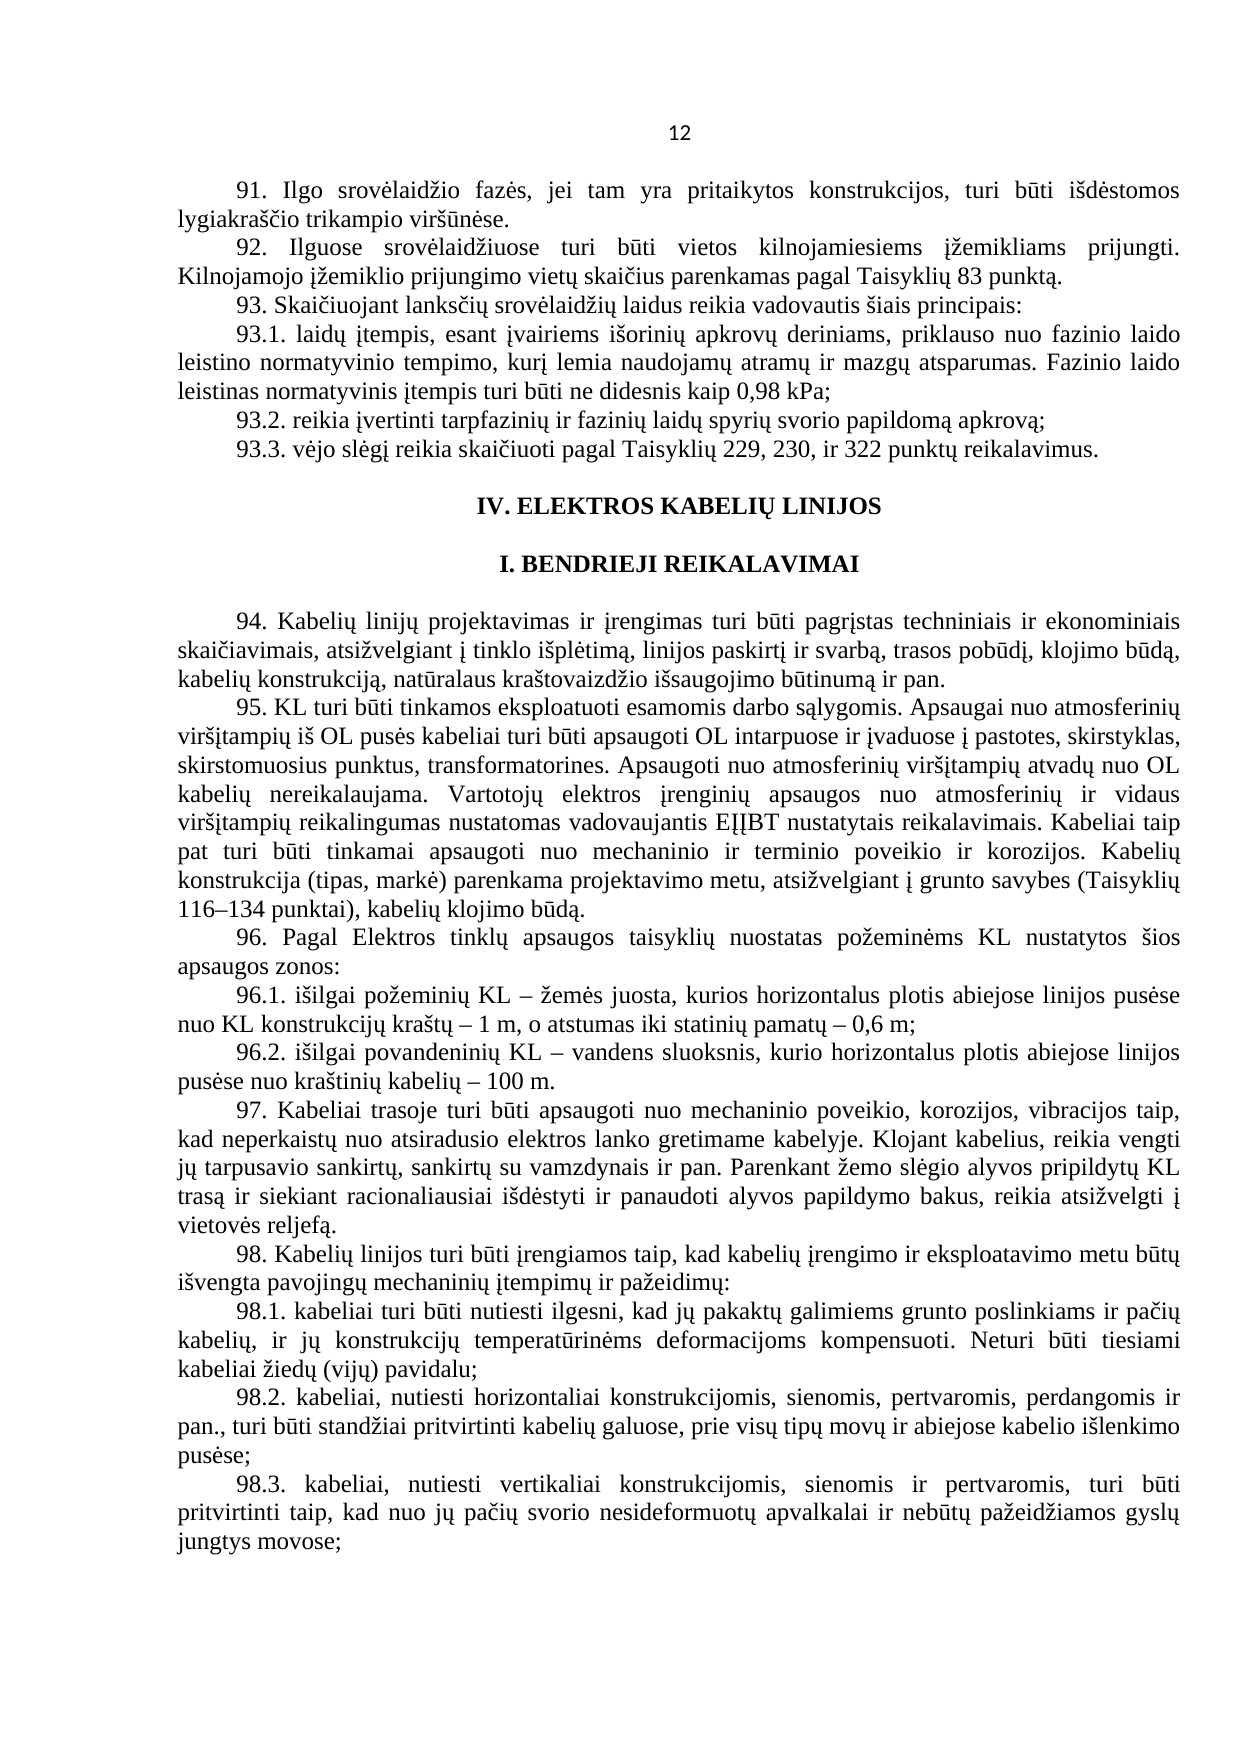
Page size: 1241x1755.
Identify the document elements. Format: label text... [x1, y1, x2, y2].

text 98.3. kabeliai, nutiesti vertikaliai konstrukcijomis, sienomis ir pertvaromis, turi būti pritvirtinti taip, kad nuo jų pačių svorio nesideformuotų apvalkalai ir nebūtų pažeidžiamos gyslų jungtys movose; [177, 1469, 1181, 1555]
text 93.1. laidų įtempis, esant įvairiems išorinių apkrovų deriniams, priklauso nuo fazinio laido leistino normatyvinio tempimo, kurį lemia naudojamų atramų ir mazgų atsparumas. Fazinio laido leistinas normatyvinis įtempis turi būti ne didesnis kaip 0,98 kPa; [177, 319, 1181, 405]
text 94. Kabelių linijų projektavimas ir įrengimas turi būti pagrįstas techniniais ir ekonominiais skaičiavimais, atsižvelgiant į tinklo išplėtimą, linijos paskirtį ir svarbą, trasos pobūdį, klojimo būdą, kabelių konstrukciją, natūralaus kraštovaizdžio išsaugojimo būtinumą ir pan. [177, 606, 1181, 692]
text 91. Ilgo srovėlaidžio fazės, jei tam yra pritaikytos konstrukcijos, turi būti išdėstomos lygiakraščio trikampio viršūnėse. [177, 175, 1181, 232]
text 93. Skaičiuojant lanksčių srovėlaidžių laidus reikia vadovautis šiais principais: [177, 290, 1181, 319]
text I. BENDRIEJI REIKALAVIMAI [177, 549, 1181, 577]
text 93.3. vėjo slėgį reikia skaičiuoti pagal Taisyklių 229, 230, ir 322 punktų reikalavimus. [177, 434, 1181, 462]
text 95. KL turi būti tinkamos eksploatuoti esamomis darbo sąlygomis. Apsaugai nuo atmosferinių viršįtampių iš OL pusės kabeliai turi būti apsaugoti OL intarpuose ir įvaduose į pastotes, skirstyklas, skirstomuosius punktus, transformatorines. Apsaugoti nuo atmosferinių viršįtampių atvadų nuo OL kabelių nereikalaujama. Vartotojų elektros įrenginių apsaugos nuo atmosferinių ir vidaus viršįtampių reikalingumas nustatomas vadovaujantis EĮĮBT nustatytais reikalavimais. Kabeliai taip pat turi būti tinkamai apsaugoti nuo mechaninio ir terminio poveikio ir korozijos. Kabelių konstrukcija (tipas, markė) parenkama projektavimo metu, atsižvelgiant į grunto savybes (Taisyklių 116–134 punktai), kabelių klojimo būdą. [177, 692, 1181, 922]
text 98.2. kabeliai, nutiesti horizontaliai konstrukcijomis, sienomis, pertvaromis, perdangomis ir pan., turi būti standžiai pritvirtinti kabelių galuose, prie visų tipų movų ir abiejose kabelio išlenkimo pusėse; [177, 1382, 1181, 1469]
text 96.2. išilgai povandeninių KL – vandens sluoksnis, kurio horizontalus plotis abiejose linijos pusėse nuo kraštinių kabelių – 100 m. [177, 1037, 1181, 1095]
text 98.1. kabeliai turi būti nutiesti ilgesni, kad jų pakaktų galimiems grunto poslinkiams ir pačių kabelių, ir jų konstrukcijų temperatūrinėms deformacijoms kompensuoti. Neturi būti tiesiami kabeliai žiedų (vijų) pavidalu; [177, 1296, 1181, 1382]
text 98. Kabelių linijos turi būti įrengiamos taip, kad kabelių įrengimo ir eksploatavimo metu būtų išvengta pavojingų mechaninių įtempimų ir pažeidimų: [177, 1239, 1181, 1296]
text IV. ELEKTROS KABELIŲ LINIJOS [177, 491, 1181, 520]
text 97. Kabeliai trasoje turi būti apsaugoti nuo mechaninio poveikio, korozijos, vibracijos taip, kad neperkaistų nuo atsiradusio elektros lanko gretimame kabelyje. Klojant kabelius, reikia vengti jų tarpusavio sankirtų, sankirtų su vamzdynais ir pan. Parenkant žemo slėgio alyvos pripildytų KL trasą ir siekiant racionaliausiai išdėstyti ir panaudoti alyvos papildymo bakus, reikia atsižvelgti į vietovės reljefą. [177, 1095, 1181, 1239]
text 92. Ilguose srovėlaidžiuose turi būti vietos kilnojamiesiems įžemikliams prijungti. Kilnojamojo įžemiklio prijungimo vietų skaičius parenkamas pagal Taisyklių 83 punktą. [177, 232, 1181, 290]
text 93.2. reikia įvertinti tarpfazinių ir fazinių laidų spyrių svorio papildomą apkrovą; [177, 405, 1181, 434]
text 96. Pagal Elektros tinklų apsaugos taisyklių nuostatas požeminėms KL nustatytos šios apsaugos zonos: [177, 922, 1181, 980]
text 96.1. išilgai požeminių KL – žemės juosta, kurios horizontalus plotis abiejose linijos pusėse nuo KL konstrukcijų kraštų – 1 m, o atstumas iki statinių pamatų – 0,6 m; [177, 980, 1181, 1037]
